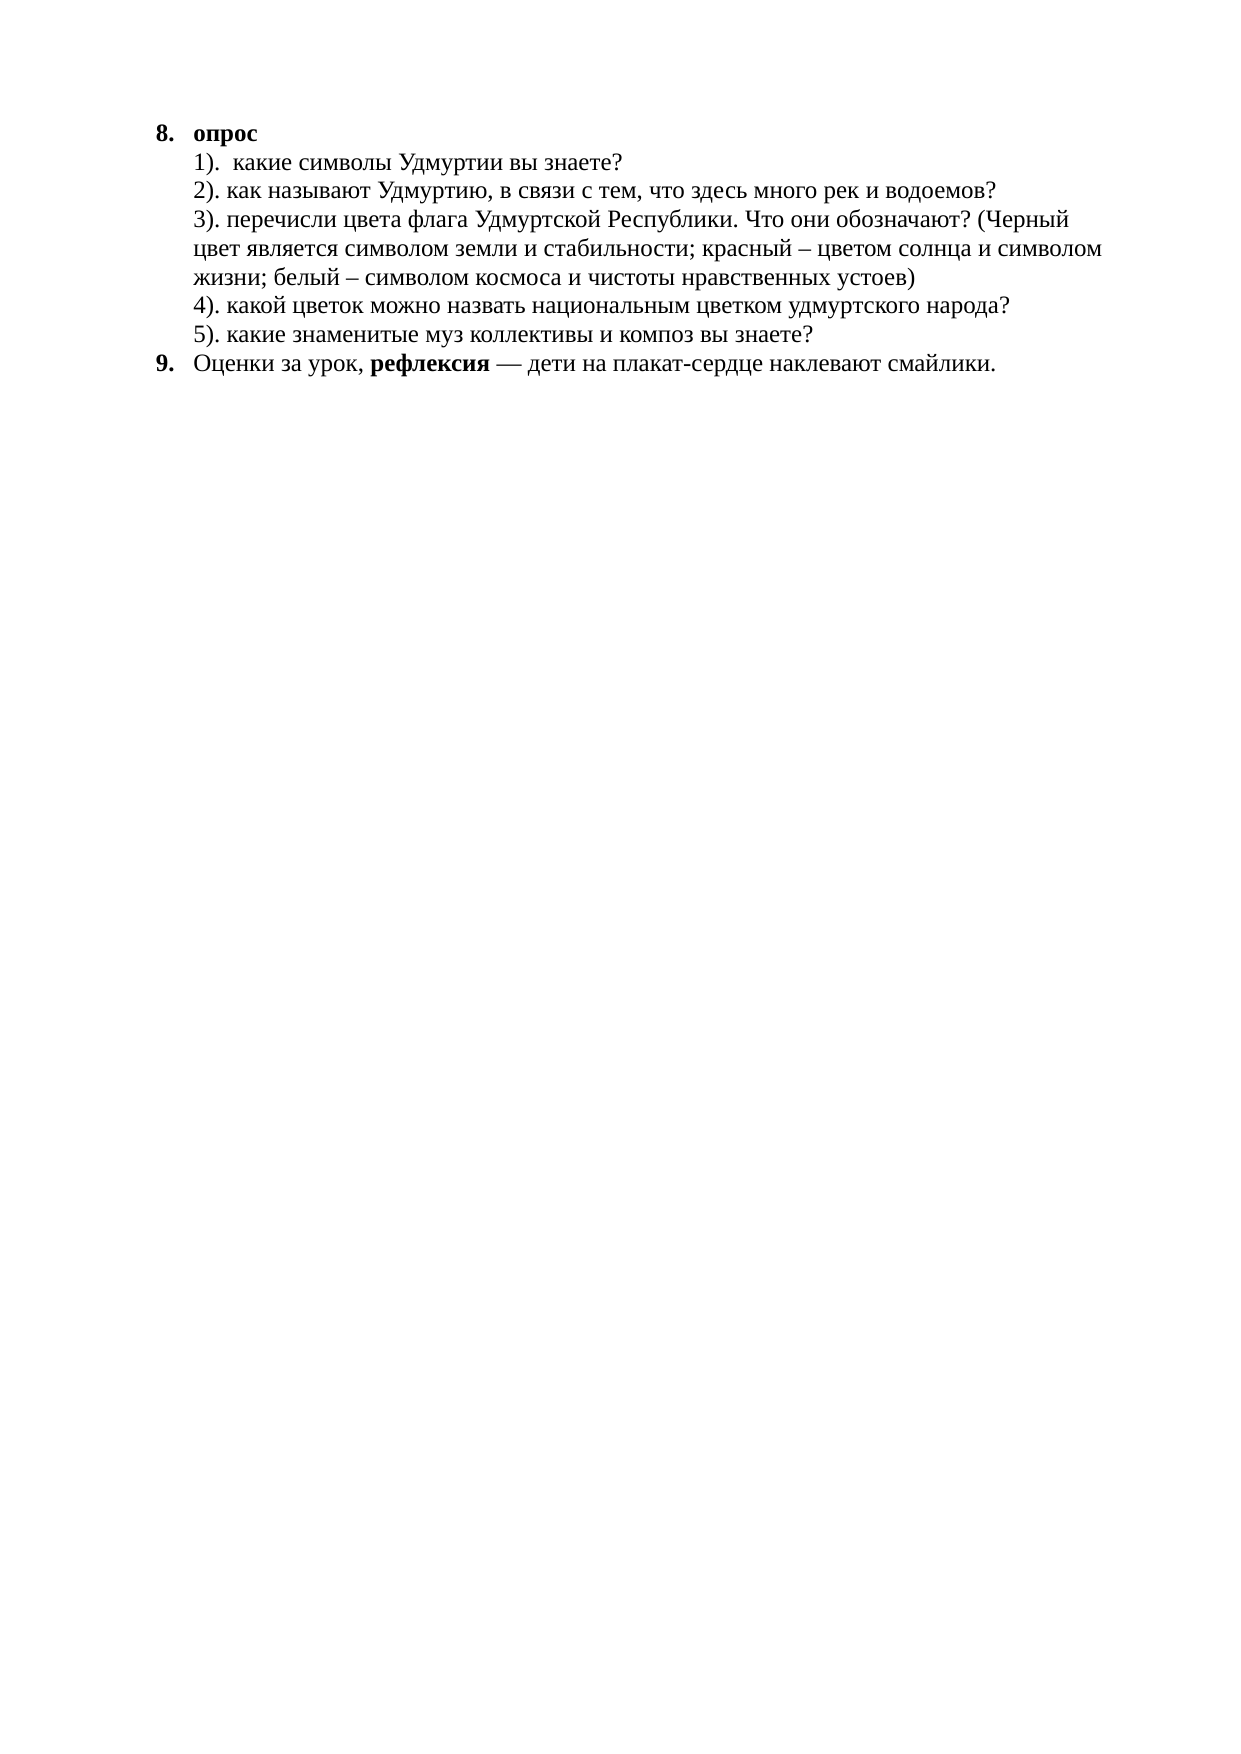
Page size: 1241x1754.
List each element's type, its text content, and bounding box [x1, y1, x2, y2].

list опрос [156, 118, 1122, 147]
list 1). какие символы Удмуртии вы знаете? [156, 147, 1122, 176]
list 2). как называют Удмуртию, в связи с тем, что здесь много рек и водоемов? [156, 176, 1122, 204]
list 3). перечисли цвета флага Удмуртской Республики. Что они обозначают? (Черный цвет является символом земли и стабильности; красный – цветом солнца и символом жизни; белый – символом космоса и чистоты нравственных устоев) [156, 204, 1122, 291]
list 5). какие знаменитые муз коллективы и композ вы знаете? [156, 319, 1122, 348]
list Оценки за урок, рефлексия — дети на плакат-сердце наклевают смайлики. [156, 348, 1122, 377]
list 4). какой цветок можно назвать национальным цветком удмуртского народа? [156, 291, 1122, 319]
